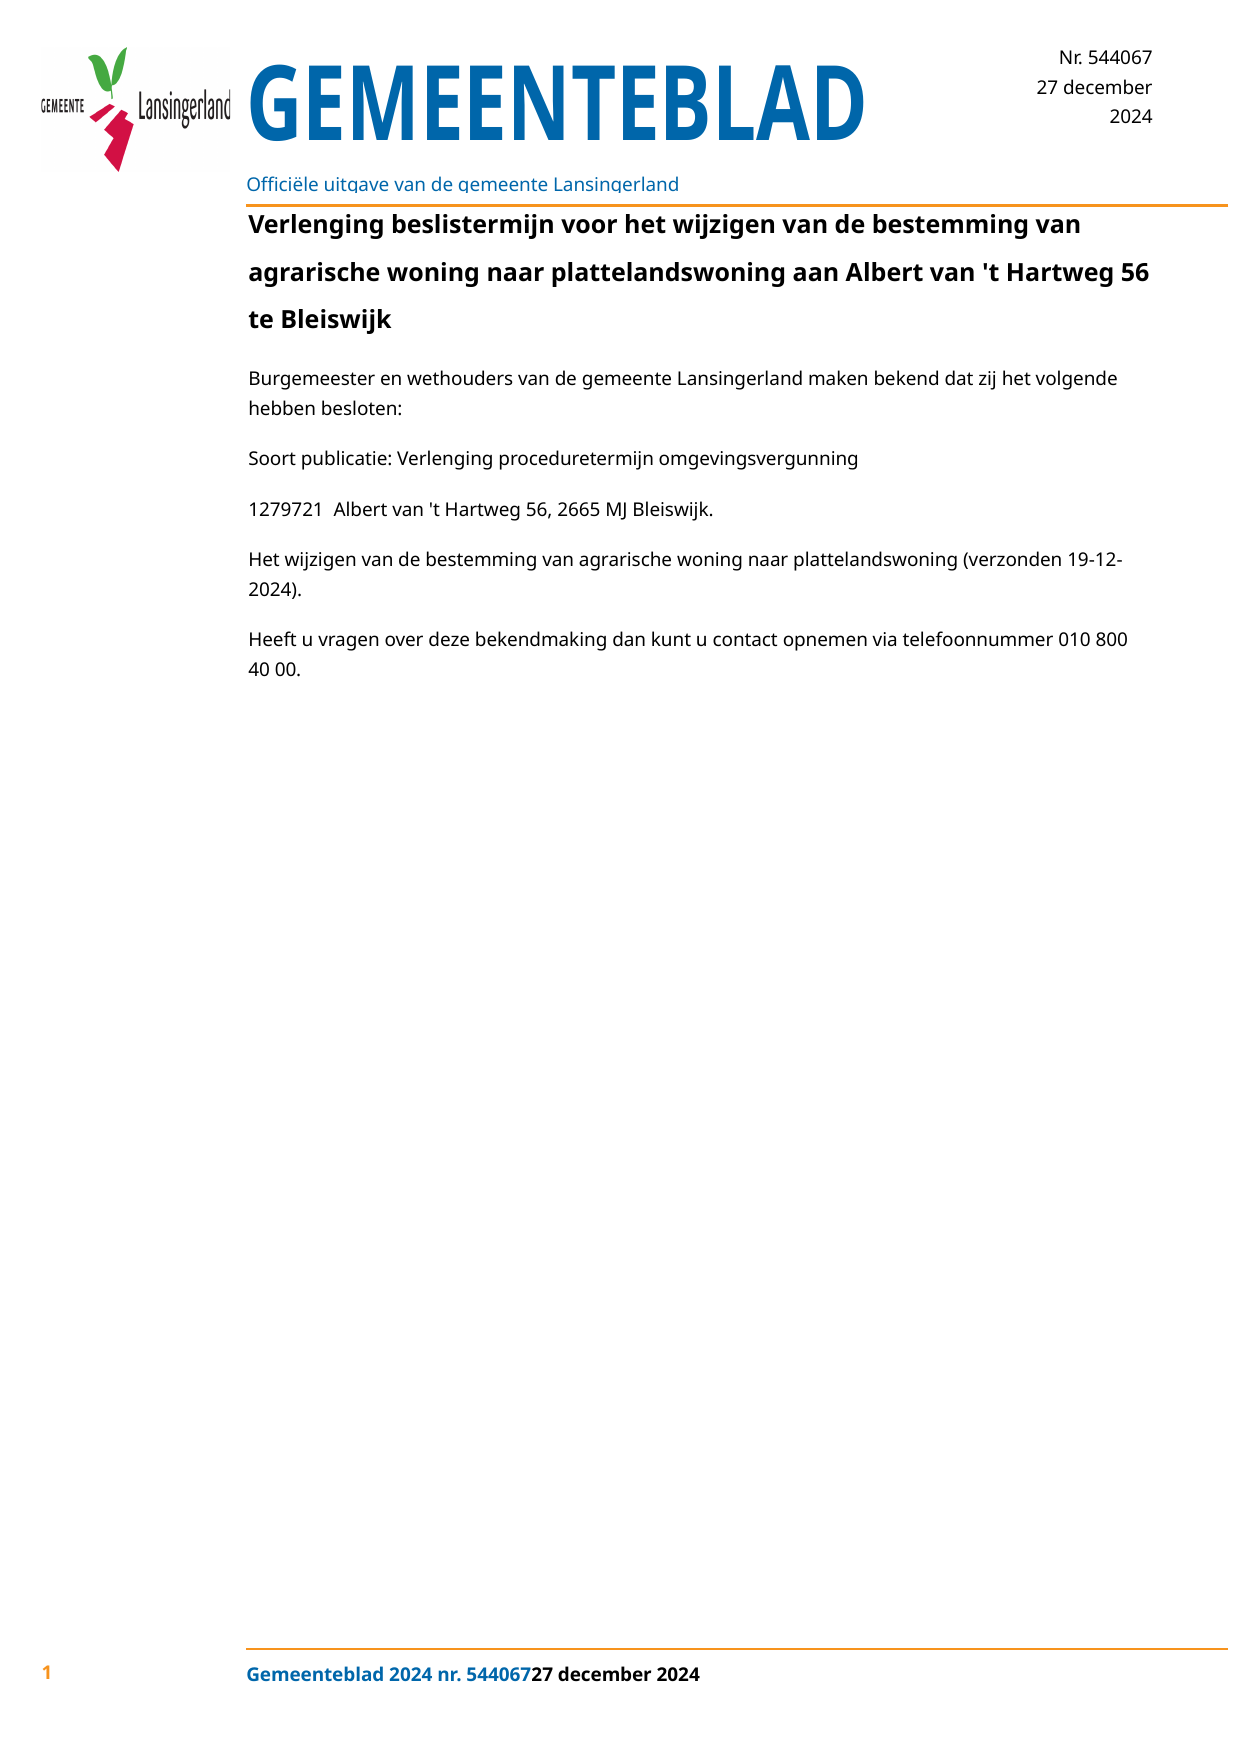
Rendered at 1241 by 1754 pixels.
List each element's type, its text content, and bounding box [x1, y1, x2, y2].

text Heeft u vragen over deze bekendmaking dan kunt u contact opnemen via telefoonnummer 010 800 40 00. [248, 626, 1152, 682]
text 1279721 Albert van 't Hartweg 56, 2665 MJ Bleiswijk. [248, 496, 1152, 522]
text Burgemeester en wethouders van de gemeente Lansingerland maken bekend dat zij het volgende hebben besloten: [248, 366, 1152, 421]
text Het wijzigen van de bestemming van agrarische woning naar plattelandswoning (verzonden 19-12-2024). [248, 546, 1152, 602]
text Verlenging beslistermijn voor het wijzigen van de bestemming van agrarische woning naar plattelandswoning aan Albert van 't Hartweg 56 te Bleiswijk [248, 207, 1152, 336]
picture [41, 47, 231, 172]
text Soort publicatie: Verlenging proceduretermijn omgevingsvergunning [248, 446, 1152, 471]
